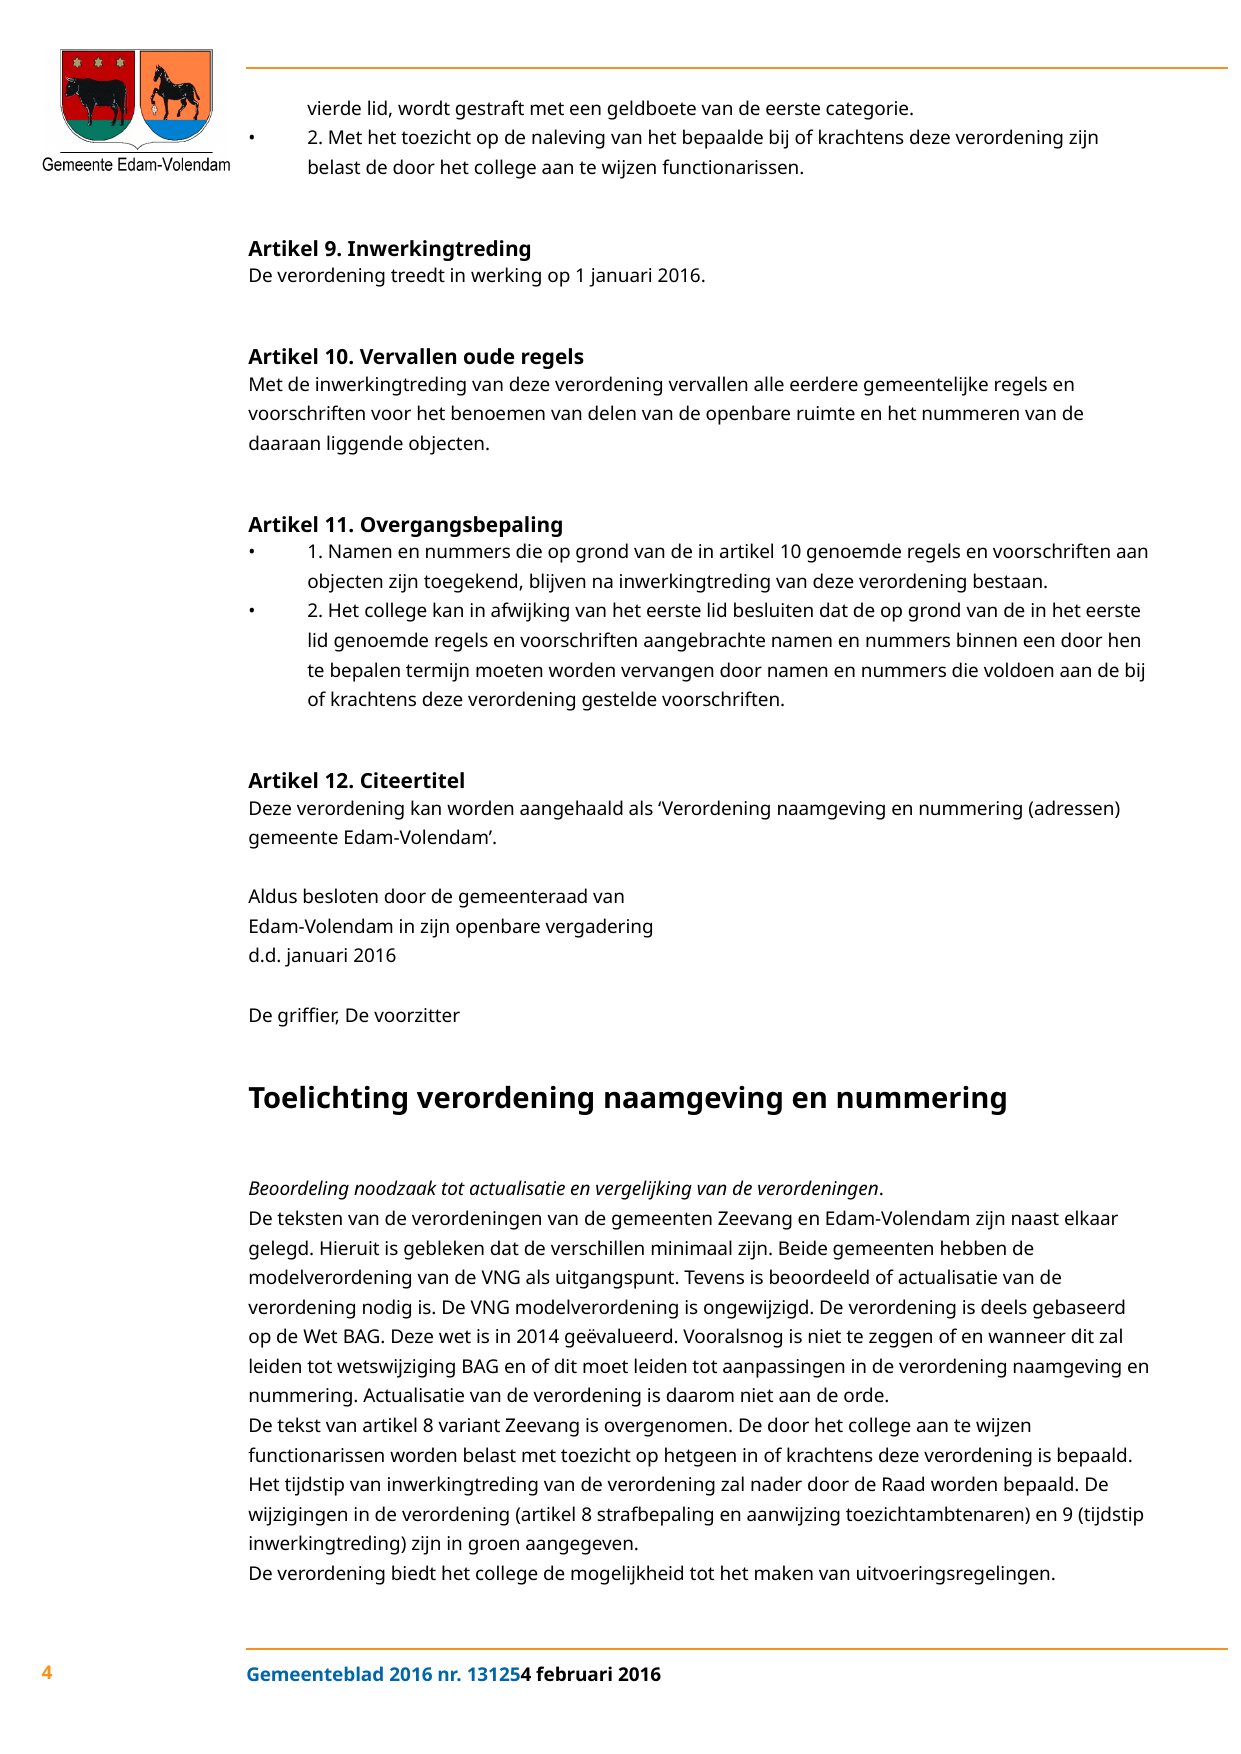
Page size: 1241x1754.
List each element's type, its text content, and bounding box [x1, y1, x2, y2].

text De tekst van artikel 8 variant Zeevang is overgenomen. De door het college aan te wijzen functionarissen worden belast met toezicht op hetgeen in of krachtens deze verordening is bepaald. Het tijdstip van inwerkingtreding van de verordening zal nader door de Raad worden bepaald. De wijzigingen in de verordening (artikel 8 strafbepaling en aanwijzing toezichtambtenaren) en 9 (tijdstip inwerkingtreding) zijn in groen aangegeven. [248, 1412, 1152, 1556]
text Edam-Volendam in zijn openbare vergadering [248, 913, 1152, 939]
text Aldus besloten door de gemeenteraad van [248, 883, 1152, 909]
text Deze verordening kan worden aangehaald als ‘Verordening naamgeving en nummering (adressen) gemeente Edam-Volendam’. [248, 795, 1152, 850]
picture [41, 47, 231, 172]
list 1. Namen en nummers die op grond van de in artikel 10 genoemde regels en voorschriften aan objecten zijn toegekend, blijven na inwerkingtreding van deze verordening bestaan. [248, 538, 1152, 594]
text Artikel 11. Overgangsbepaling [248, 510, 1152, 538]
text Toelichting verordening naamgeving en nummering [248, 1077, 1152, 1117]
text Artikel 12. Citeertitel [248, 766, 1152, 795]
text De griffier, De voorzitter [248, 1002, 1152, 1028]
text De verordening treedt in werking op 1 januari 2016. [248, 262, 1152, 288]
text d.d. januari 2016 [248, 943, 1152, 968]
list 2. Met het toezicht op de naleving van het bepaalde bij of krachtens deze verordening zijn belast de door het college aan te wijzen functionarissen. [248, 124, 1152, 180]
text Artikel 10. Vervallen oude regels [248, 342, 1152, 371]
list 2. Het college kan in afwijking van het eerste lid besluiten dat de op grond van de in het eerste lid genoemde regels en voorschriften aangebrachte namen en nummers binnen een door hen te bepalen termijn moeten worden vervangen door namen en nummers die voldoen aan de bij of krachtens deze verordening gestelde voorschriften. [248, 598, 1152, 712]
text De teksten van de verordeningen van de gemeenten Zeevang en Edam-Volendam zijn naast elkaar gelegd. Hieruit is gebleken dat de verschillen minimaal zijn. Beide gemeenten hebben de modelverordening van de VNG als uitgangspunt. Tevens is beoordeeld of actualisatie van de verordening nodig is. De VNG modelverordening is ongewijzigd. De verordening is deels gebaseerd op de Wet BAG. Deze wet is in 2014 geëvalueerd. Vooralsnog is niet te zeggen of en wanneer dit zal leiden tot wetswijziging BAG en of dit moet leiden tot aanpassingen in de verordening naamgeving en nummering. Actualisatie van de verordening is daarom niet aan de orde. [248, 1205, 1152, 1408]
text Artikel 9. Inwerkingtreding [248, 234, 1152, 262]
text Beoordeling noodzaak tot actualisatie en vergelijking van de verordeningen. [248, 1176, 1152, 1201]
text Met de inwerkingtreding van deze verordening vervallen alle eerdere gemeentelijke regels en voorschriften voor het benoemen van delen van de openbare ruimte en het nummeren van de daaraan liggende objecten. [248, 371, 1152, 456]
list vierde lid, wordt gestraft met een geldboete van de eerste categorie. [248, 95, 1152, 121]
text De verordening biedt het college de mogelijkheid tot het maken van uitvoeringsregelingen. [248, 1560, 1152, 1586]
